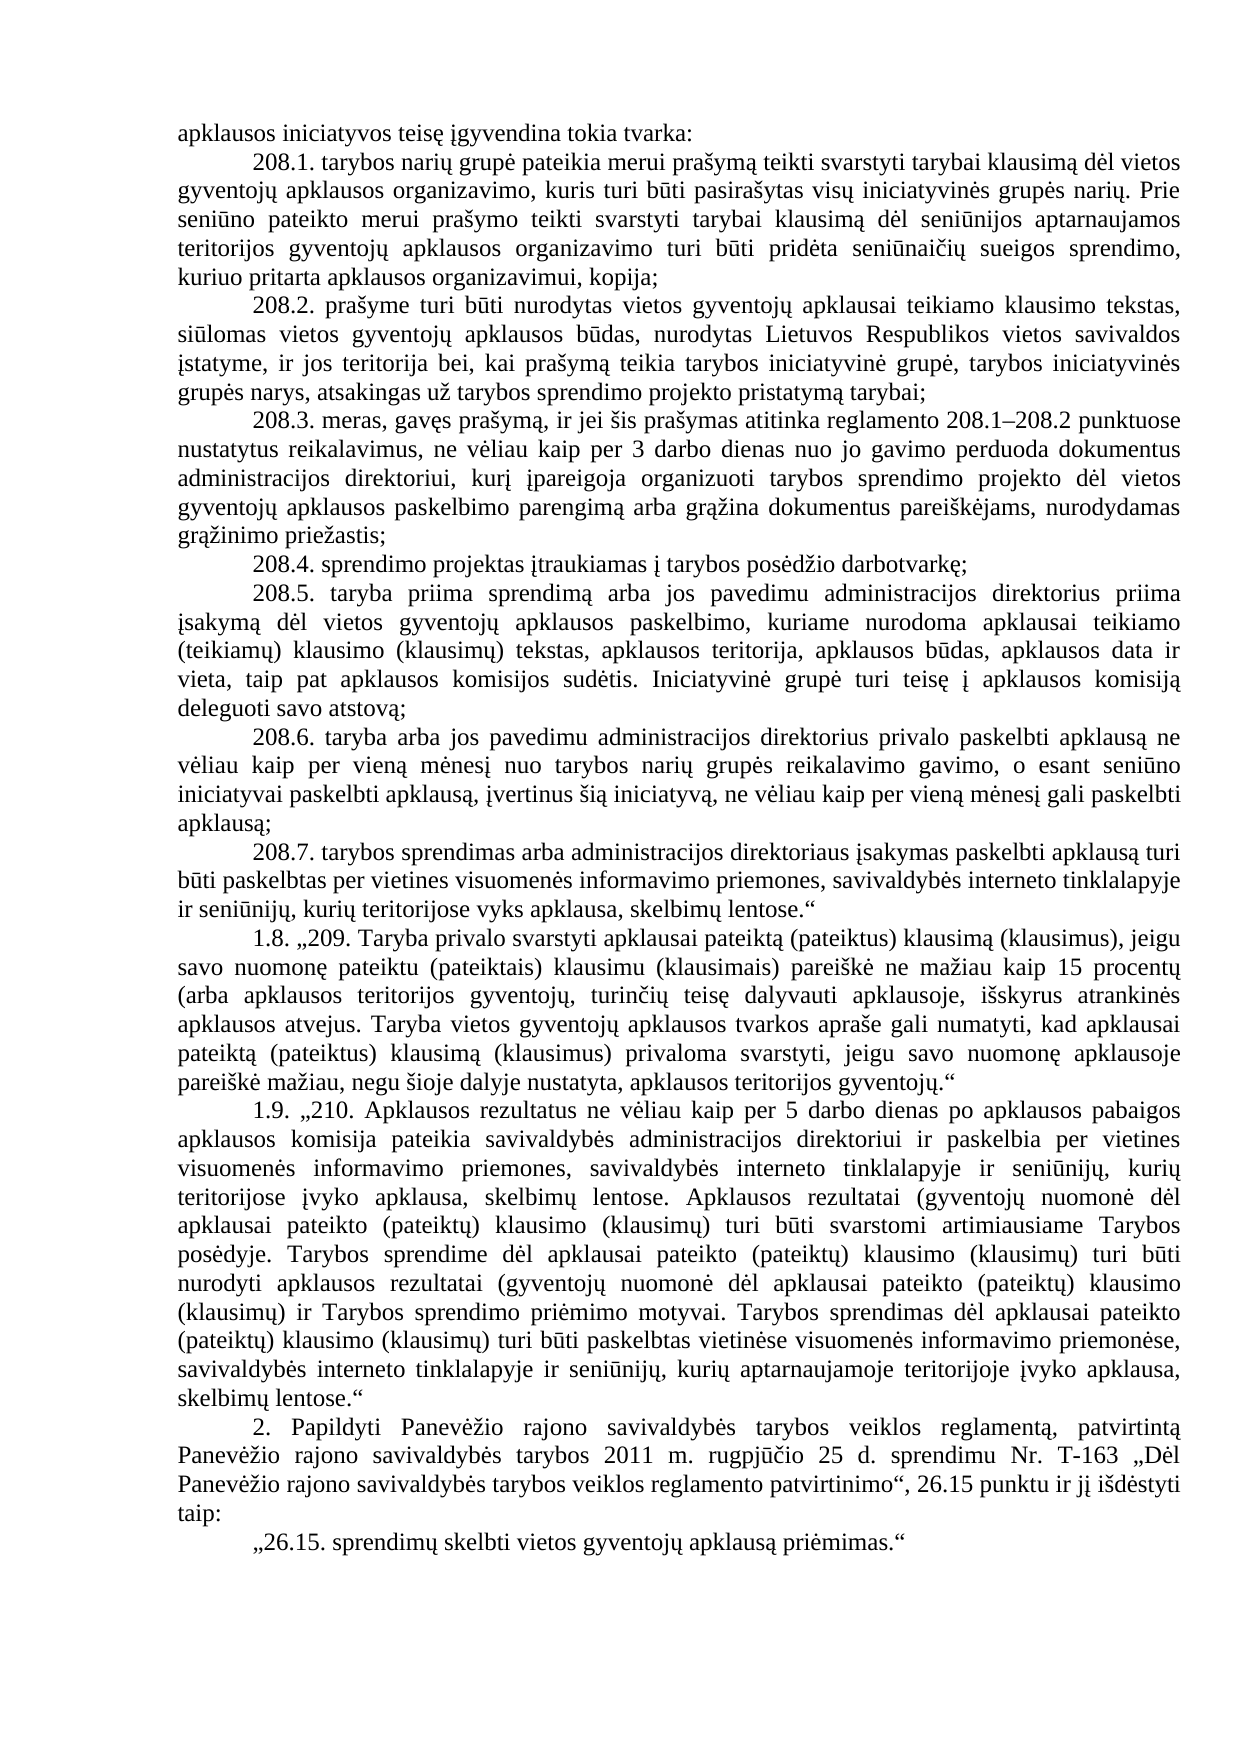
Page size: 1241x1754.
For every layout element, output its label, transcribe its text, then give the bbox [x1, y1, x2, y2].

text 208.1. tarybos narių grupė pateikia merui prašymą teikti svarstyti tarybai klausimą dėl vietos gyventojų apklausos organizavimo, kuris turi būti pasirašytas visų iniciatyvinės grupės narių. Prie seniūno pateikto merui prašymo teikti svarstyti tarybai klausimą dėl seniūnijos aptarnaujamos teritorijos gyventojų apklausos organizavimo turi būti pridėta seniūnaičių sueigos sprendimo, kuriuo pritarta apklausos organizavimui, kopija; [177, 147, 1181, 291]
text 208.3. meras, gavęs prašymą, ir jei šis prašymas atitinka reglamento 208.1–208.2 punktuose nustatytus reikalavimus, ne vėliau kaip per 3 darbo dienas nuo jo gavimo perduoda dokumentus administracijos direktoriui, kurį įpareigoja organizuoti tarybos sprendimo projekto dėl vietos gyventojų apklausos paskelbimo parengimą arba grąžina dokumentus pareiškėjams, nurodydamas grąžinimo priežastis; [177, 406, 1181, 549]
text „26.15. sprendimų skelbti vietos gyventojų apklausą priėmimas.“ [177, 1527, 1181, 1556]
text 2. Papildyti Panevėžio rajono savivaldybės tarybos veiklos reglamentą, patvirtintą Panevėžio rajono savivaldybės tarybos 2011 m. rugpjūčio 25 d. sprendimu Nr. T-163 „Dėl Panevėžio rajono savivaldybės tarybos veiklos reglamento patvirtinimo“, 26.15 punktu ir jį išdėstyti taip: [177, 1412, 1181, 1527]
text 208.2. prašyme turi būti nurodytas vietos gyventojų apklausai teikiamo klausimo tekstas, siūlomas vietos gyventojų apklausos būdas, nurodytas Lietuvos Respublikos vietos savivaldos įstatyme, ir jos teritorija bei, kai prašymą teikia tarybos iniciatyvinė grupė, tarybos iniciatyvinės grupės narys, atsakingas už tarybos sprendimo projekto pristatymą tarybai; [177, 291, 1181, 406]
text apklausos iniciatyvos teisę įgyvendina tokia tvarka: [177, 118, 1181, 147]
text 208.4. sprendimo projektas įtraukiamas į tarybos posėdžio darbotvarkę; [177, 549, 1181, 578]
text 208.5. taryba priima sprendimą arba jos pavedimu administracijos direktorius priima įsakymą dėl vietos gyventojų apklausos paskelbimo, kuriame nurodoma apklausai teikiamo (teikiamų) klausimo (klausimų) tekstas, apklausos teritorija, apklausos būdas, apklausos data ir vieta, taip pat apklausos komisijos sudėtis. Iniciatyvinė grupė turi teisę į apklausos komisiją deleguoti savo atstovą; [177, 578, 1181, 722]
text 208.7. tarybos sprendimas arba administracijos direktoriaus įsakymas paskelbti apklausą turi būti paskelbtas per vietines visuomenės informavimo priemones, savivaldybės interneto tinklalapyje ir seniūnijų, kurių teritorijose vyks apklausa, skelbimų lentose.“ [177, 837, 1181, 923]
text 1.8. „209. Taryba privalo svarstyti apklausai pateiktą (pateiktus) klausimą (klausimus), jeigu savo nuomonę pateiktu (pateiktais) klausimu (klausimais) pareiškė ne mažiau kaip 15 procentų (arba apklausos teritorijos gyventojų, turinčių teisę dalyvauti apklausoje, išskyrus atrankinės apklausos atvejus. Taryba vietos gyventojų apklausos tvarkos apraše gali numatyti, kad apklausai pateiktą (pateiktus) klausimą (klausimus) privaloma svarstyti, jeigu savo nuomonę apklausoje pareiškė mažiau, negu šioje dalyje nustatyta, apklausos teritorijos gyventojų.“ [177, 923, 1181, 1096]
text 1.9. „210. Apklausos rezultatus ne vėliau kaip per 5 darbo dienas po apklausos pabaigos apklausos komisija pateikia savivaldybės administracijos direktoriui ir paskelbia per vietines visuomenės informavimo priemones, savivaldybės interneto tinklalapyje ir seniūnijų, kurių teritorijose įvyko apklausa, skelbimų lentose. Apklausos rezultatai (gyventojų nuomonė dėl apklausai pateikto (pateiktų) klausimo (klausimų) turi būti svarstomi artimiausiame Tarybos posėdyje. Tarybos sprendime dėl apklausai pateikto (pateiktų) klausimo (klausimų) turi būti nurodyti apklausos rezultatai (gyventojų nuomonė dėl apklausai pateikto (pateiktų) klausimo (klausimų) ir Tarybos sprendimo priėmimo motyvai. Tarybos sprendimas dėl apklausai pateikto (pateiktų) klausimo (klausimų) turi būti paskelbtas vietinėse visuomenės informavimo priemonėse, savivaldybės interneto tinklalapyje ir seniūnijų, kurių aptarnaujamoje teritorijoje įvyko apklausa, skelbimų lentose.“ [177, 1096, 1181, 1412]
text 208.6. taryba arba jos pavedimu administracijos direktorius privalo paskelbti apklausą ne vėliau kaip per vieną mėnesį nuo tarybos narių grupės reikalavimo gavimo, o esant seniūno iniciatyvai paskelbti apklausą, įvertinus šią iniciatyvą, ne vėliau kaip per vieną mėnesį gali paskelbti apklausą; [177, 722, 1181, 837]
